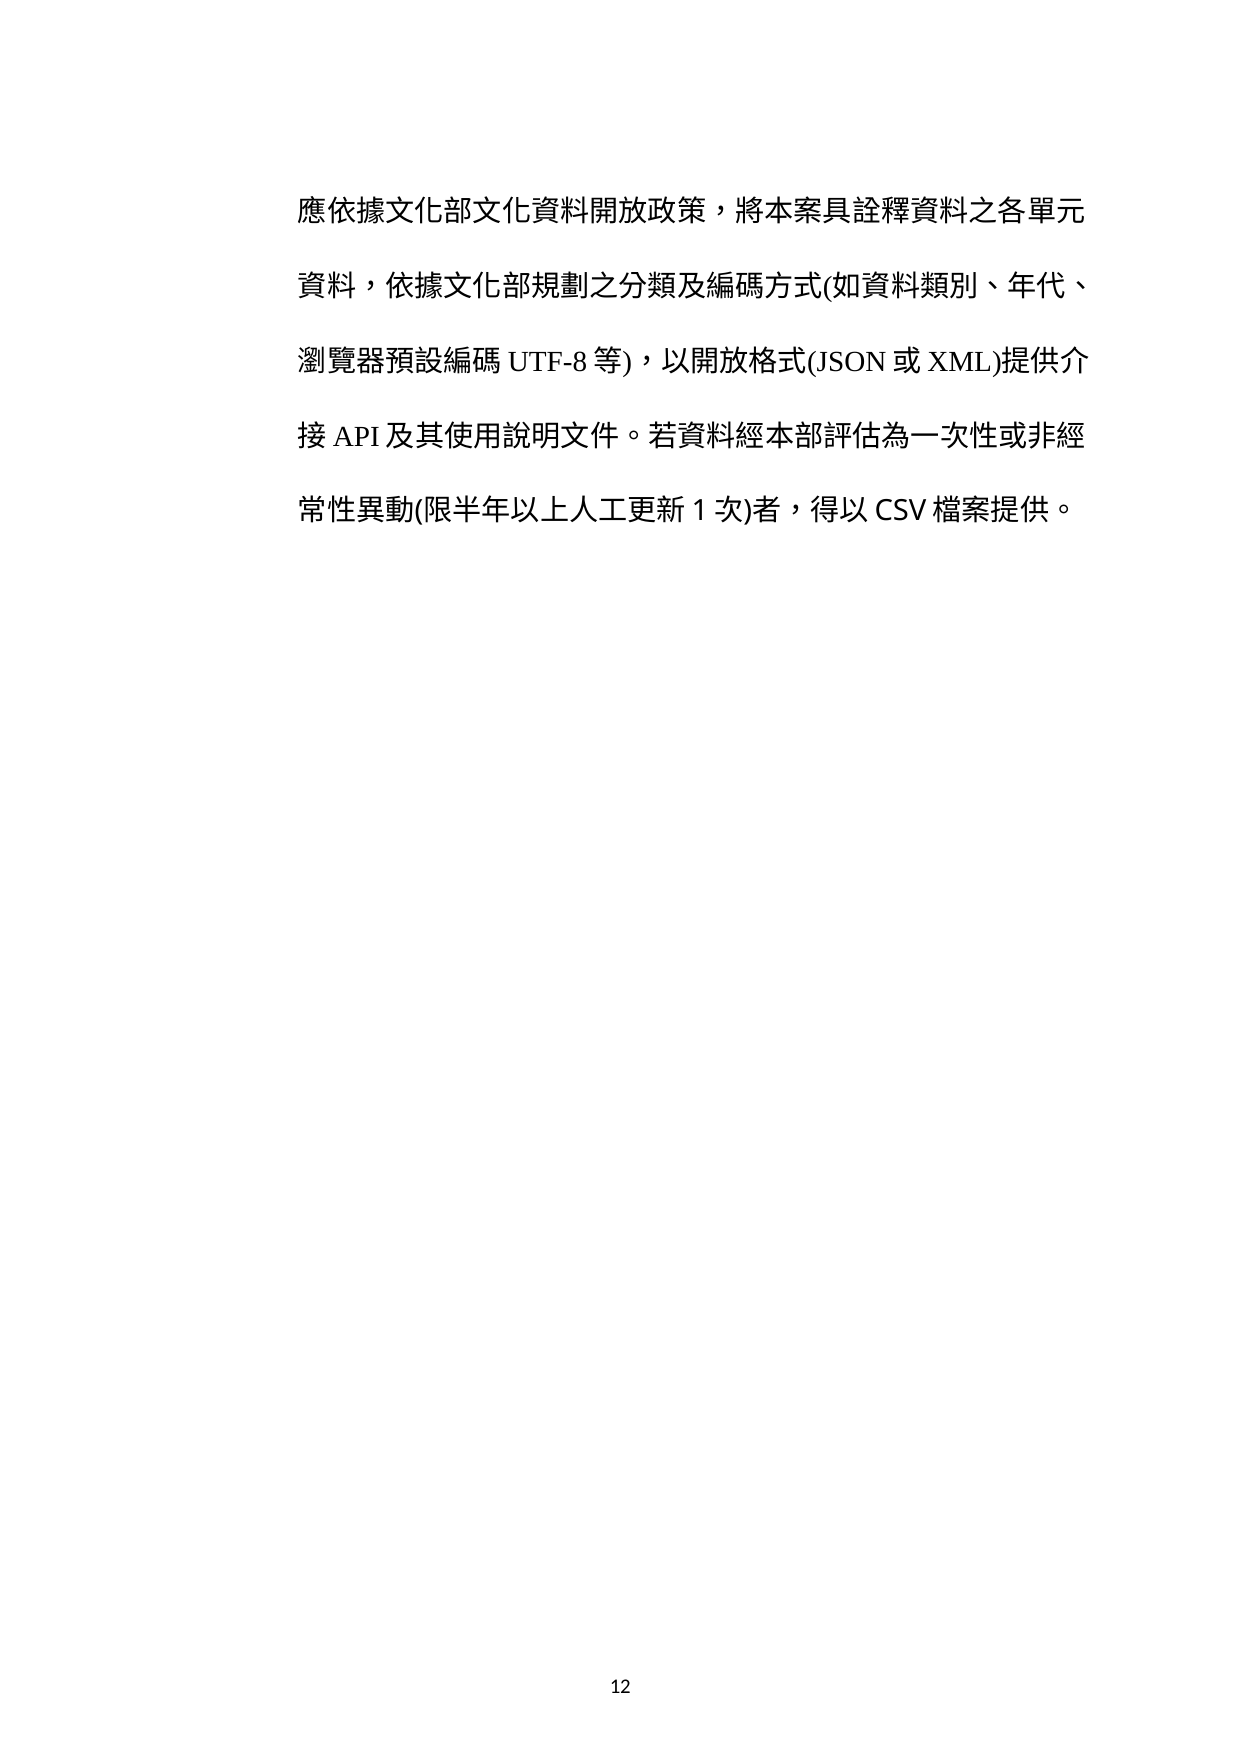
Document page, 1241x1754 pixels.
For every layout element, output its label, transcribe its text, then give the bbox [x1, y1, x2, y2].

text 應依據文化部文化資料開放政策，將本案具詮釋資料之各單元資料，依據文化部規劃之分類及編碼方式(如資料類別、年代、瀏覽器預設編碼UTF-8等)，以開放格式(JSON或XML)提供介接API及其使用說明文件。若資料經本部評估為一次性或非經常性異動(限半年以上人工更新1次)者，得以CSV檔案提供。 [298, 164, 1092, 539]
